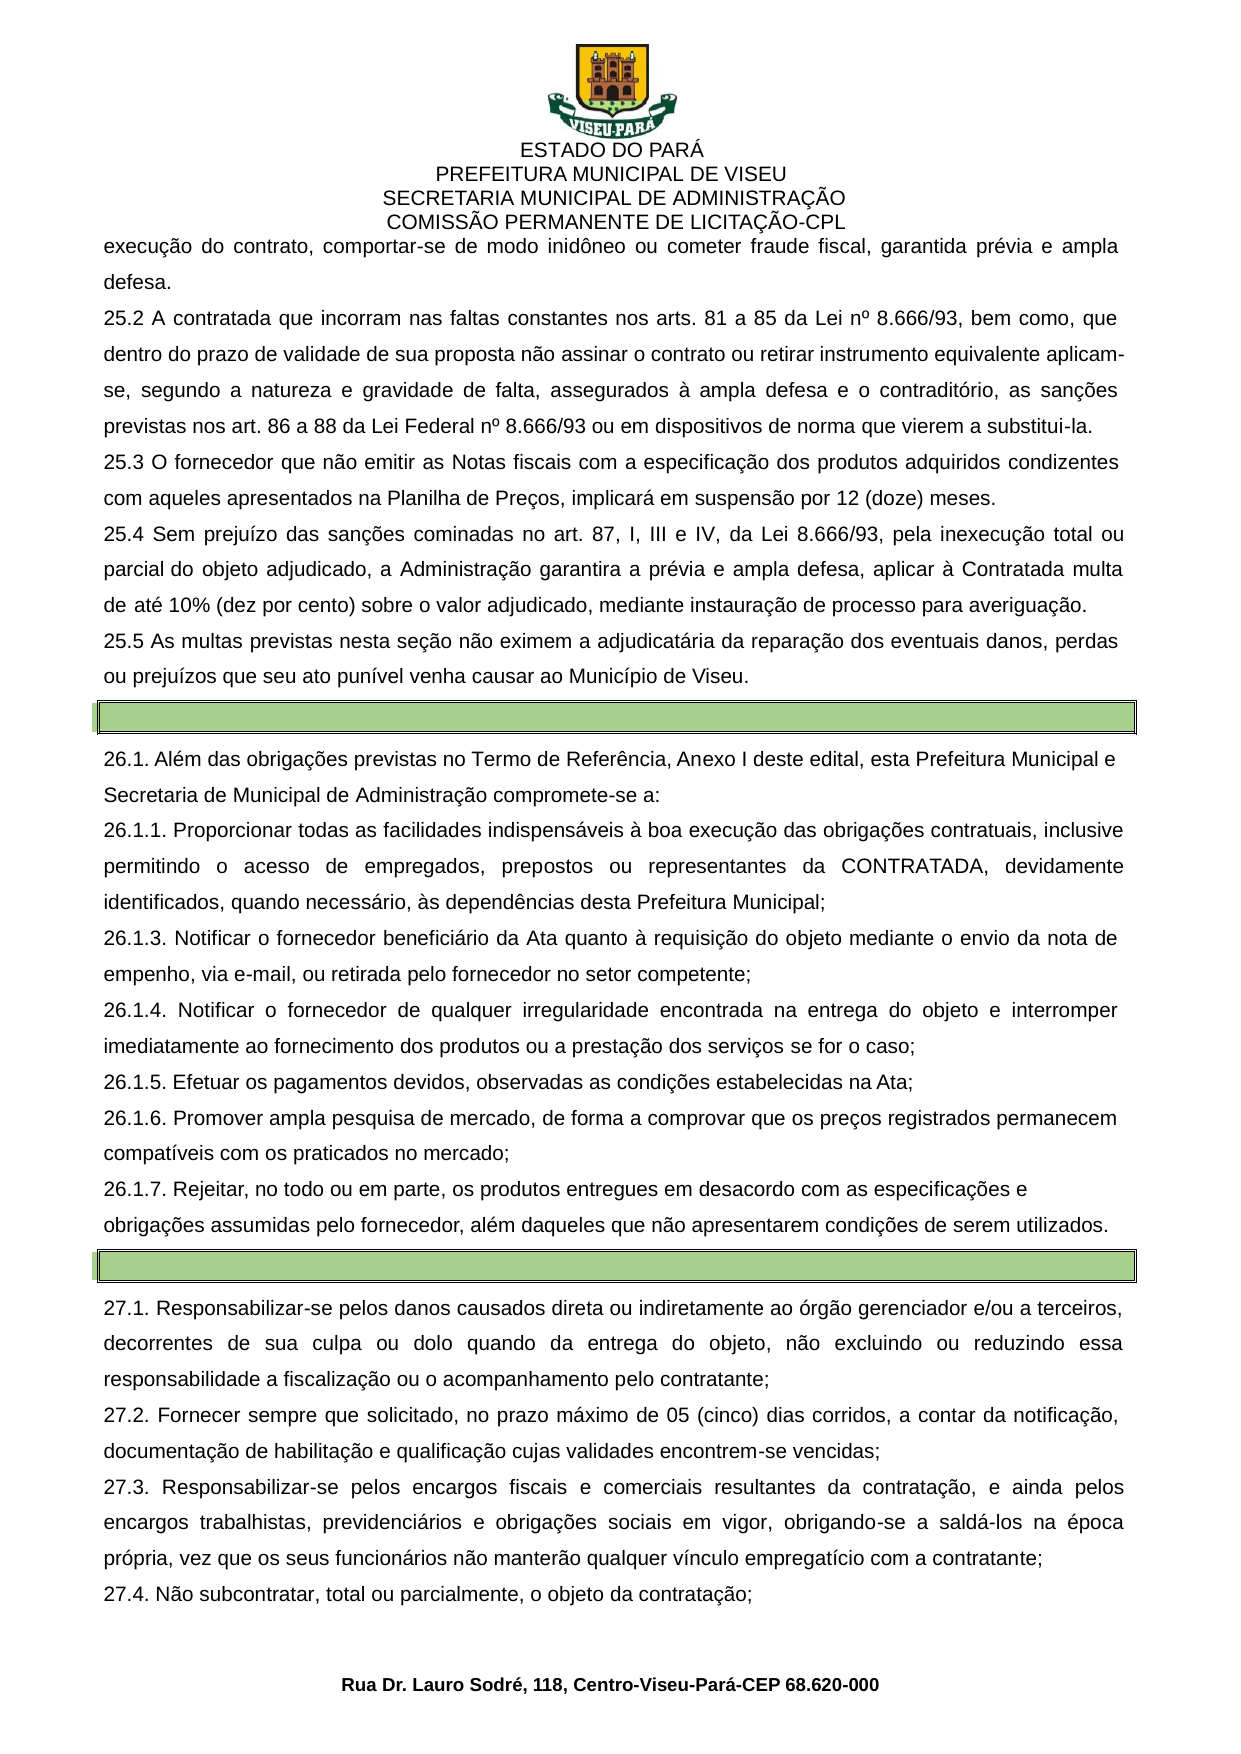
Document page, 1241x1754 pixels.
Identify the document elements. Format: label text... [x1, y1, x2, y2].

text defesa. [103, 270, 1154, 294]
text 27.2. Fornecer sempre que solicitado, no prazo máximo de 05 (cinco) dias corridos, a contar da notificação, documentação de habilitação e qualificação cujas validades encontrem-se vencidas; [103, 1403, 1127, 1463]
text SECRETARIA MUNICIPAL DE ADMINISTRAÇÃO COMISSÃO PERMANENTE DE LICITAÇÃO-CPL [374, 186, 846, 234]
text 26.1.5. Efetuar os pagamentos devidos, observadas as condições estabelecidas na Ata; [103, 1070, 1154, 1094]
text 27.4. Não subcontratar, total ou parcialmente, o objeto da contratação; [103, 1581, 1154, 1605]
text ESTADO DO PARÁ PREFEITURA MUNICIPAL DE VISEU [435, 139, 795, 186]
picture [547, 44, 678, 139]
text 25.4 Sem prejuízo das sanções cominadas no art. 87, I, III e IV, da Lei 8.666/93, pela inexecução total ou parcial do objeto adjudicado, a Administração garantira a prévia e ampla defesa, aplicar à Contratada multa de até 10% (dez por cento) sobre o valor adjudicado, mediante instauração de processo para averiguação. [103, 522, 1124, 617]
text execução do contrato, comportar-se de modo inidôneo ou cometer fraude fiscal, garantida prévia e ampla [103, 234, 1154, 258]
text 26.1.7. Rejeitar, no todo ou em parte, os produtos entregues em desacordo com as especificações e obrigações assumidas pelo fornecedor, além daqueles que não apresentarem condições de serem utilizados. [103, 1177, 1127, 1237]
text 26.1.1. Proporcionar todas as facilidades indispensáveis à boa execução das obrigações contratuais, inclusive permitindo o acesso de empregados, prepostos ou representantes da CONTRATADA, devidamente identificados, quando necessário, às dependências desta Prefeitura Municipal; [103, 818, 1124, 914]
text 26.1.6. Promover ampla pesquisa de mercado, de forma a comprovar que os preços registrados permanecem compatíveis com os praticados no mercado; [103, 1106, 1127, 1165]
text 25.2 A contratada que incorram nas faltas constantes nos arts. 81 a 85 da Lei nº 8.666/93, bem como, que dentro do prazo de validade de sua proposta não assinar o contrato ou retirar instrumento equivalente aplicam-se, segundo a natureza e gravidade de falta, assegurados à ampla defesa e o contraditório, as sanções previstas nos art. 86 a 88 da Lei Federal nº 8.666/93 ou em dispositivos de norma que vierem a substitui-la. 25.3 O fornecedor que não emitir as Notas fiscais com a especificação dos produtos adquiridos condizentes com aqueles apresentados na Planilha de Preços, implicará em suspensão por 12 (doze) meses. [103, 306, 1128, 509]
text Rua Dr. Lauro Sodré, 118, Centro-Viseu-Pará-CEP 68.620-000 [341, 1674, 1154, 1695]
text 26.1. Além das obrigações previstas no Termo de Referência, Anexo I deste edital, esta Prefeitura Municipal e Secretaria de Municipal de Administração compromete-se a: [103, 747, 1128, 806]
text 26.1.4. Notificar o fornecedor de qualquer irregularidade encontrada na entrega do objeto e interromper imediatamente ao fornecimento dos produtos ou a prestação dos serviços se for o caso; [103, 998, 1127, 1058]
text 27.1. Responsabilizar-se pelos danos causados direta ou indiretamente ao órgão gerenciador e/ou a terceiros, decorrentes de sua culpa ou dolo quando da entrega do objeto, não excluindo ou reduzindo essa responsabilidade a fiscalização ou o acompanhamento pelo contratante; [103, 1295, 1123, 1391]
text 27.3. Responsabilizar-se pelos encargos fiscais e comerciais resultantes da contratação, e ainda pelos encargos trabalhistas, previdenciários e obrigações sociais em vigor, obrigando-se a saldá-los na época própria, vez que os seus funcionários não manterão qualquer vínculo empregatício com a contratante; [103, 1474, 1124, 1570]
text 25.5 As multas previstas nesta seção não eximem a adjudicatária da reparação dos eventuais danos, perdas ou prejuízos que seu ato punível venha causar ao Município de Viseu. [103, 628, 1127, 688]
text 26.1.3. Notificar o fornecedor beneficiário da Ata quanto à requisição do objeto mediante o envio da nota de empenho, via e-mail, ou retirada pelo fornecedor no setor competente; [103, 926, 1127, 986]
